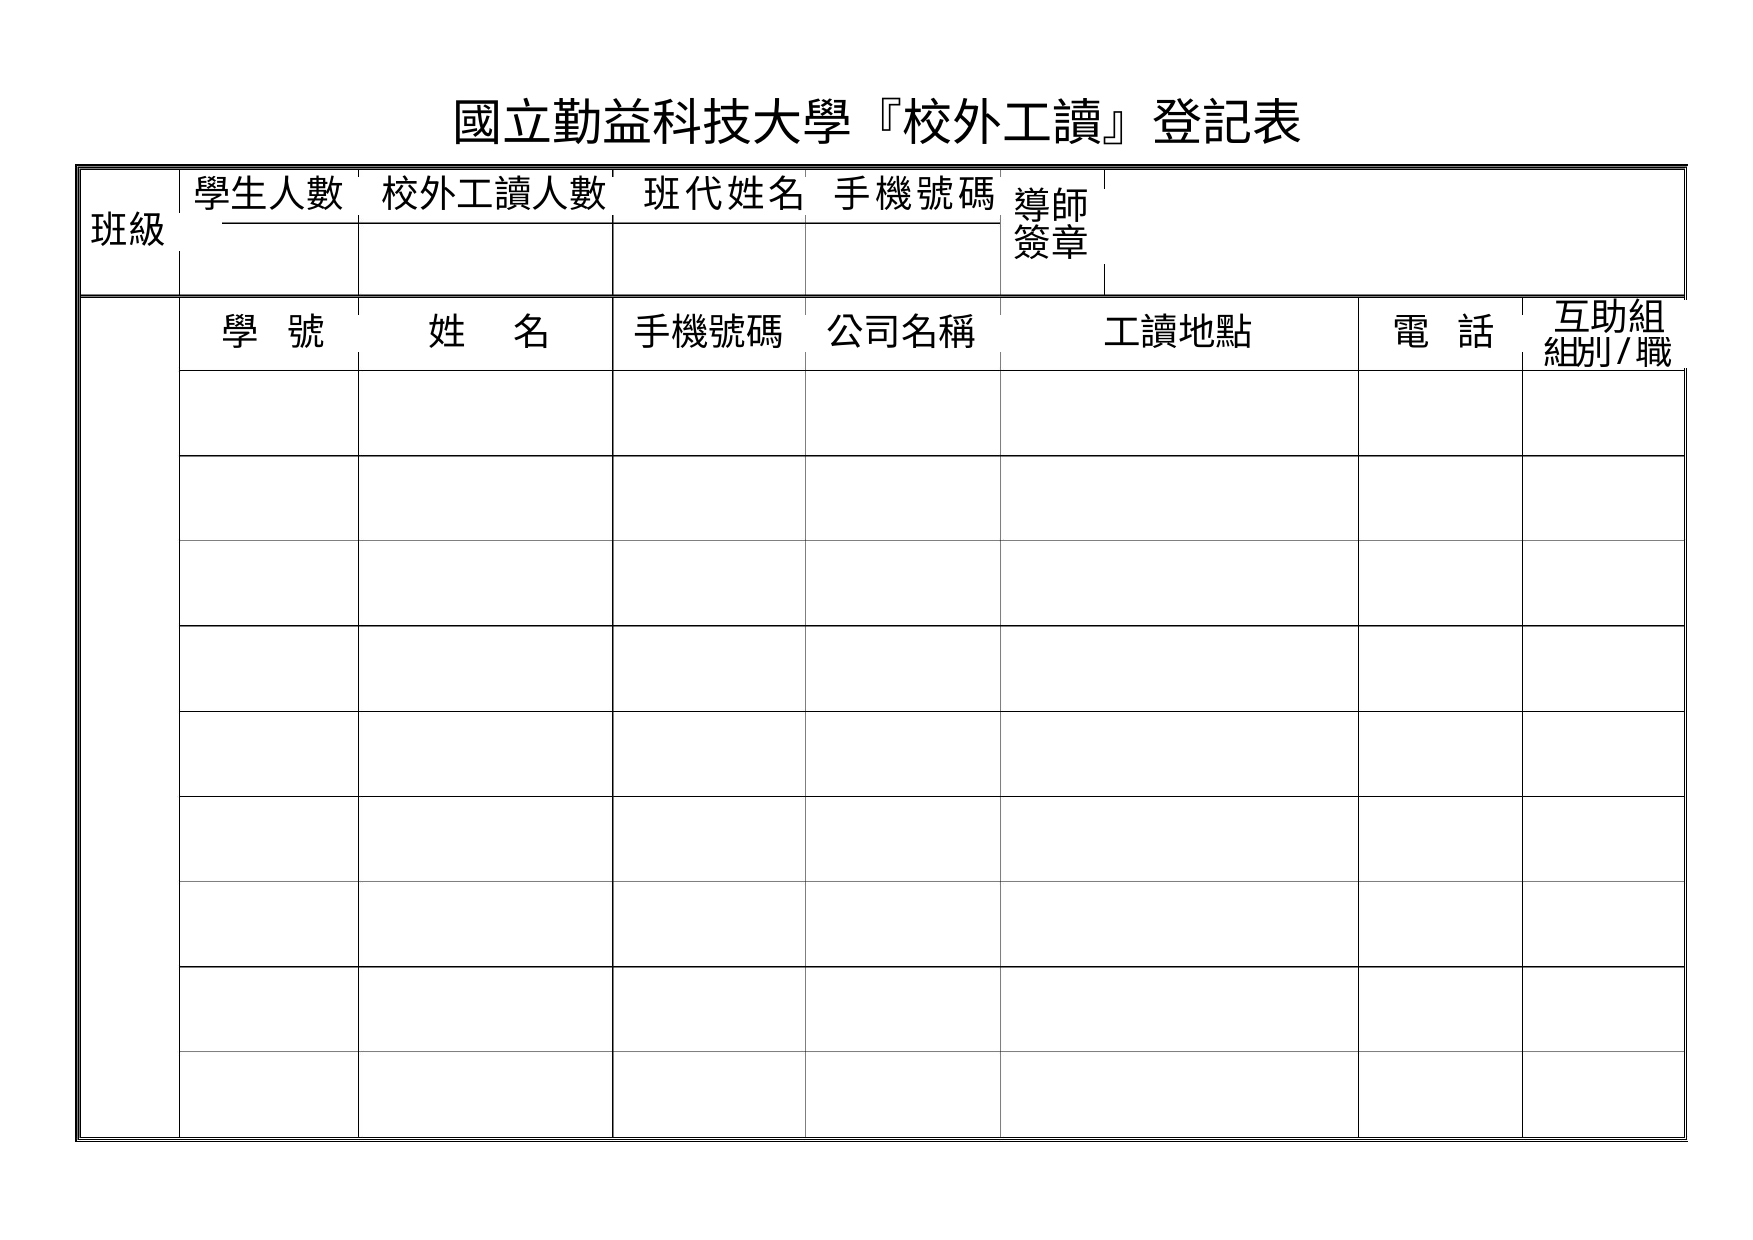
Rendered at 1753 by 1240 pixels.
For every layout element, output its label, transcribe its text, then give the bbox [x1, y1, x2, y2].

text 國立勤益科技大學『校外工讀』登記表 [452, 101, 1429, 151]
text 互助組 [1553, 300, 1688, 337]
text 姓 名 [428, 315, 597, 352]
text 電 話 [1392, 315, 1542, 352]
text 組別/職稱 [1576, 337, 1583, 364]
text 導師 [1014, 189, 1145, 227]
text 手機號碼 公司名稱 [633, 315, 1033, 352]
text 學 號 [221, 315, 371, 352]
text 班級 [91, 213, 222, 251]
text 工讀地點 [1103, 315, 1309, 352]
text 組別/職稱 [1544, 337, 1688, 368]
text 簽章 [1014, 227, 1145, 264]
text 學生人數 校外工讀人數 班代姓名 手機號碼 [193, 177, 1099, 215]
